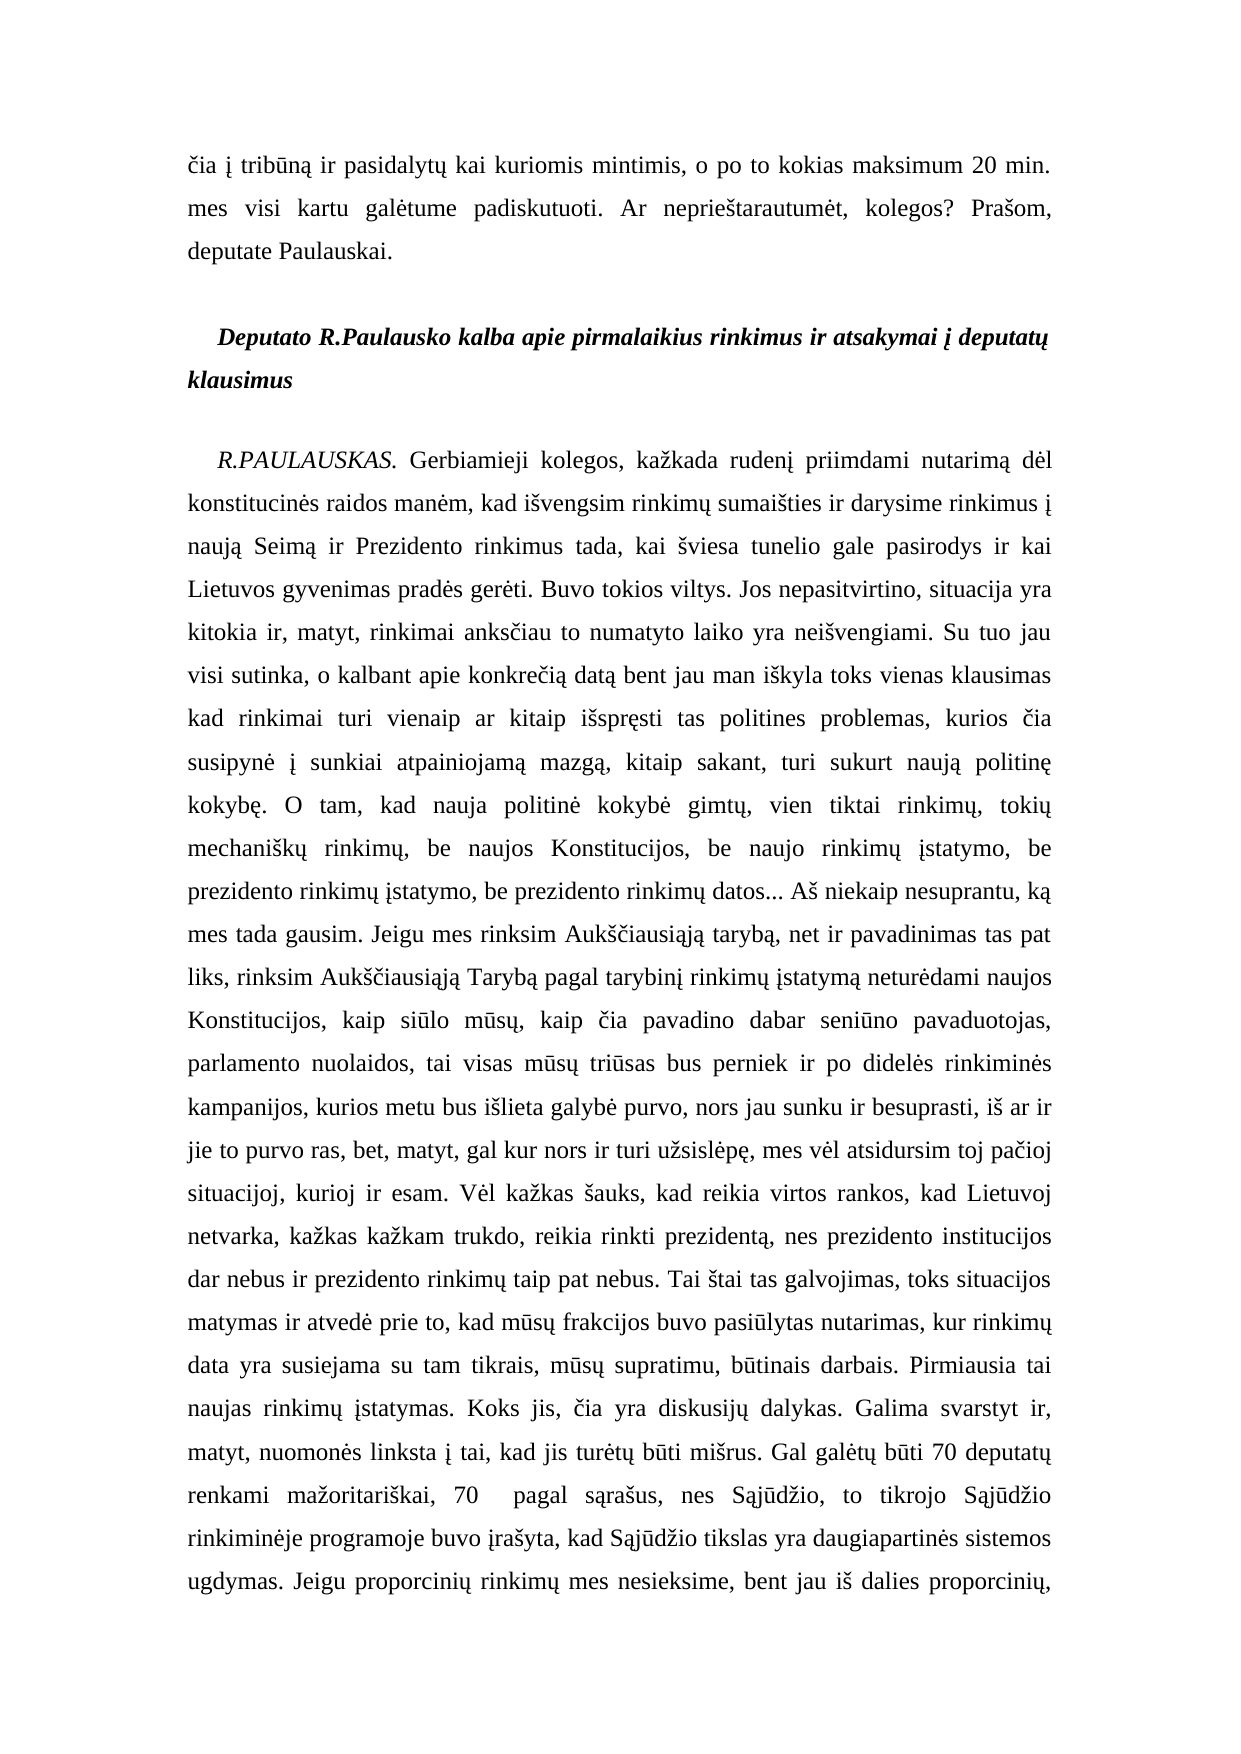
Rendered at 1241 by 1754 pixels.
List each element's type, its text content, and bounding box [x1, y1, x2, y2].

text R.PAULAUSKAS. Gerbiamieji kolegos, kažkada rudenį priimdami nutarimą dėl konstitucinės raidos manėm, kad išvengsim rinkimų sumaišties ir darysime rinkimus į naują Seimą ir Prezidento rinkimus tada, kai šviesa tunelio gale pasirodys ir kai Lietuvos gyvenimas pradės gerėti. Buvo tokios viltys. Jos nepasitvirtino, situacija yra kitokia ir, matyt, rinkimai anksčiau to numatyto laiko yra neišvengiami. Su tuo jau visi sutinka, o kalbant apie konkrečią datą bent jau man iškyla toks vienas klausimas kad rinkimai turi vienaip ar kitaip išspręsti tas politines problemas, kurios čia susipynė į sunkiai atpainiojamą mazgą, kitaip sakant, turi sukurt naują politinę kokybę. O tam, kad nauja politinė kokybė gimtų, vien tiktai rinkimų, tokių mechaniškų rinkimų, be naujos Konstitucijos, be naujo rinkimų įstatymo, be prezidento rinkimų įstatymo, be prezidento rinkimų datos... Aš niekaip nesuprantu, ką mes tada gausim. Jeigu mes rinksim Aukščiausiąją tarybą, net ir pavadinimas tas pat liks, rinksim Aukščiausiąją Tarybą pagal tarybinį rinkimų įstatymą neturėdami naujos Konstitucijos, kaip siūlo mūsų, kaip čia pavadino dabar seniūno pavaduotojas, parlamento nuolaidos, tai visas mūsų triūsas bus perniek ir po didelės rinkiminės kampanijos, kurios metu bus išlieta galybė purvo, nors jau sunku ir besuprasti, iš ar ir jie to purvo ras, bet, matyt, gal kur nors ir turi užsislėpę, mes vėl atsidursim toj pačioj situacijoj, kurioj ir esam. Vėl kažkas šauks, kad reikia virtos rankos, kad Lietuvoj netvarka, kažkas kažkam trukdo, reikia rinkti prezidentą, nes prezidento institucijos dar nebus ir prezidento rinkimų taip pat nebus. Tai štai tas galvojimas, toks situacijos matymas ir atvedė prie to, kad mūsų frakcijos buvo pasiūlytas nutarimas, kur rinkimų data yra susiejama su tam tikrais, mūsų supratimu, būtinais darbais. Pirmiausia tai naujas rinkimų įstatymas. Koks jis, čia yra diskusijų dalykas. Galima svarstyt ir, matyt, nuomonės linksta į tai, kad jis turėtų būti mišrus. Gal galėtų būti 70 deputatų renkami mažoritariškai, 70 pagal sąrašus, nes Sąjūdžio, to tikrojo Sąjūdžio rinkiminėje programoje buvo įrašyta, kad Sąjūdžio tikslas yra daugiapartinės sistemos ugdymas. Jeigu proporcinių rinkimų mes nesieksime, bent jau iš dalies proporcinių, [187, 445, 1053, 1595]
text Deputato R.Paulausko kalba apie pirmalaikius rinkimus ir atsakymai į deputatų klausimus [187, 322, 1053, 394]
text čia į tribūną ir pasidalytų kai kuriomis mintimis, o po to kokias maksimum 20 min. mes visi kartu galėtume padiskutuoti. Ar neprieštarautumėt, kolegos? Prašom, deputate Paulauskai. [187, 150, 1053, 265]
